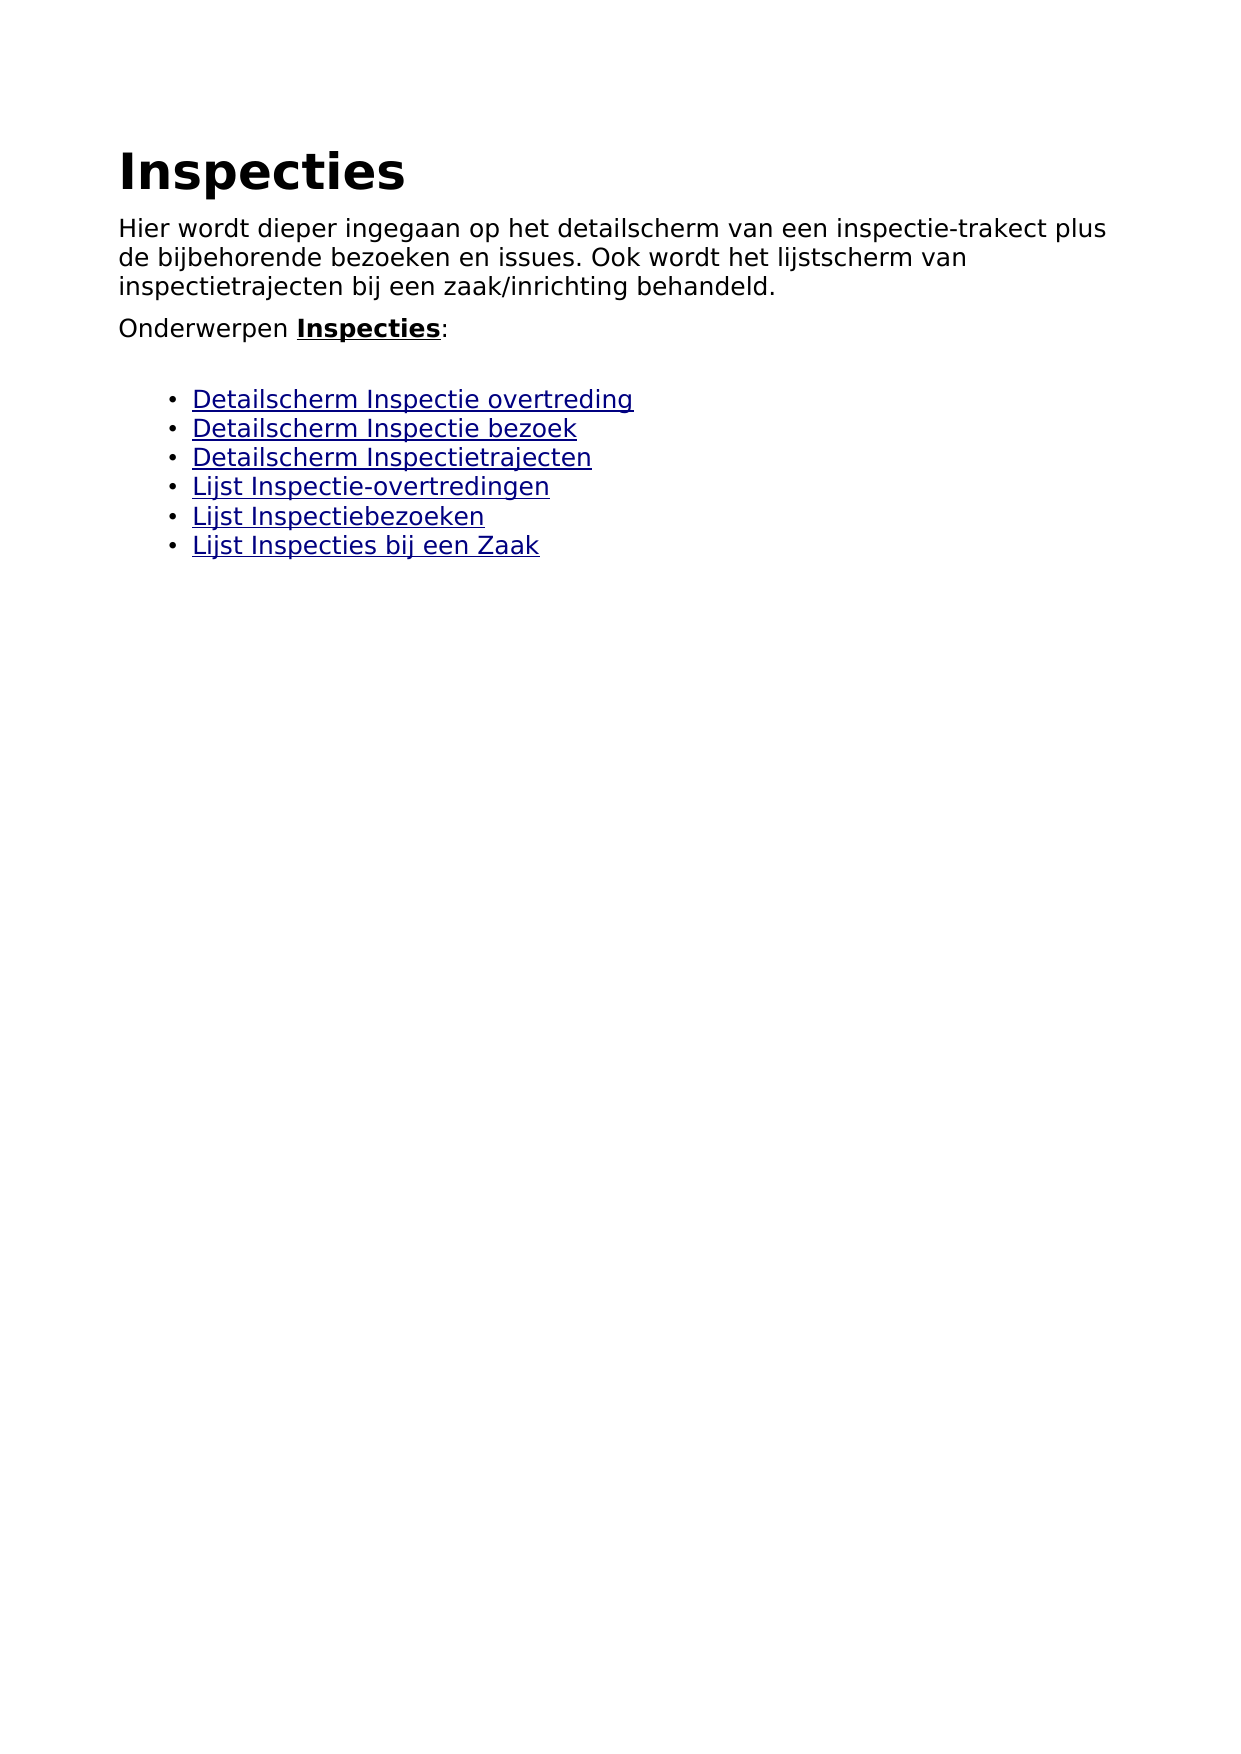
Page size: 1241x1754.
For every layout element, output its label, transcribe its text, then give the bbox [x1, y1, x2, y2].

list Detailscherm Inspectie bezoek [177, 414, 1122, 443]
text Onderwerpen Inspecties: [118, 314, 1122, 343]
list Detailscherm Inspectietrajecten [177, 443, 1122, 472]
text Hier wordt dieper ingegaan op het detailscherm van een inspectie-trakect plus de bijbehorende bezoeken en issues. Ook wordt het lijstscherm van inspectietrajecten bij een zaak/inrichting behandeld. [118, 214, 1122, 301]
list Lijst Inspecties bij een Zaak [177, 531, 1122, 560]
subtitle Inspecties [118, 143, 1122, 201]
list Lijst Inspectiebezoeken [177, 502, 1122, 531]
list Lijst Inspectie-overtredingen [177, 472, 1122, 502]
list Detailscherm Inspectie overtreding [177, 385, 1122, 414]
